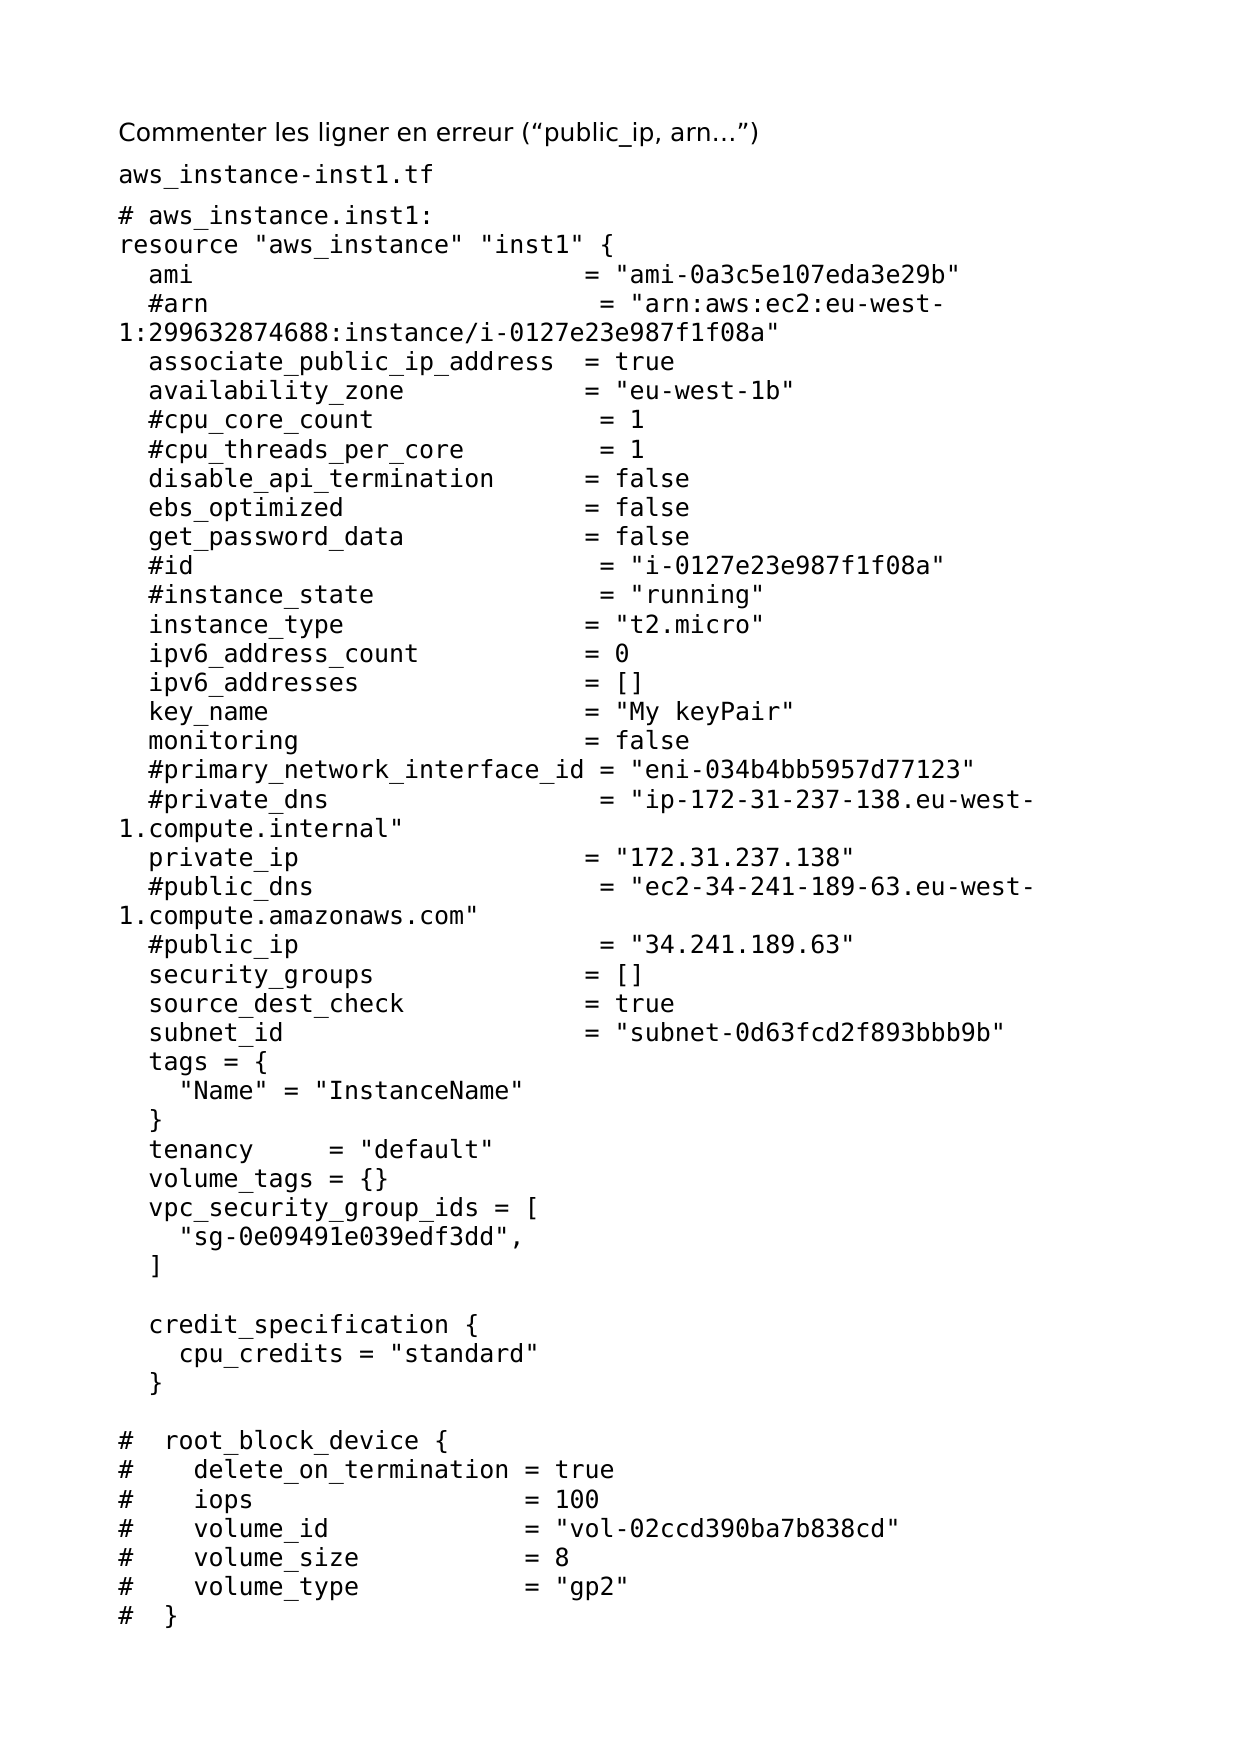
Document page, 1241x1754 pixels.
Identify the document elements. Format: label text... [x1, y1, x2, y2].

text # aws_instance.inst1: resource "aws_instance" "inst1" { ami = "ami-0a3c5e107eda3e29b" #arn = "arn:aws:ec2:eu-west-1:299632874688:instance/i-0127e23e987f1f08a" associate_public_ip_address = true availability_zone = "eu-west-1b" #cpu_core_count = 1 #cpu_threads_per_core = 1 disable_api_termination = false ebs_optimized = false get_password_data = false #id = "i-0127e23e987f1f08a" #instance_state = "running" instance_type = "t2.micro" ipv6_address_count = 0 ipv6_addresses = [] key_name = "My keyPair" monitoring = false #primary_network_interface_id = "eni-034b4bb5957d77123" #private_dns = "ip-172-31-237-138.eu-west-1.compute.internal" private_ip = "172.31.237.138" #public_dns = "ec2-34-241-189-63.eu-west-1.compute.amazonaws.com" #public_ip = "34.241.189.63" security_groups = [] source_dest_check = true subnet_id = "subnet-0d63fcd2f893bbb9b" tags = { "Name" = "InstanceName" } tenancy = "default" volume_tags = {} vpc_security_group_ids = [ "sg-0e09491e039edf3dd", ] credit_specification { cpu_credits = "standard" } # root_block_device { # delete_on_termination = true # iops = 100 # volume_id = "vol-02ccd390ba7b838cd" # volume_size = 8 # volume_type = "gp2" # } [118, 201, 1122, 1631]
text aws_instance-inst1.tf [118, 160, 1122, 189]
text Commenter les ligner en erreur (“public_ip, arn…”) [118, 118, 1122, 147]
